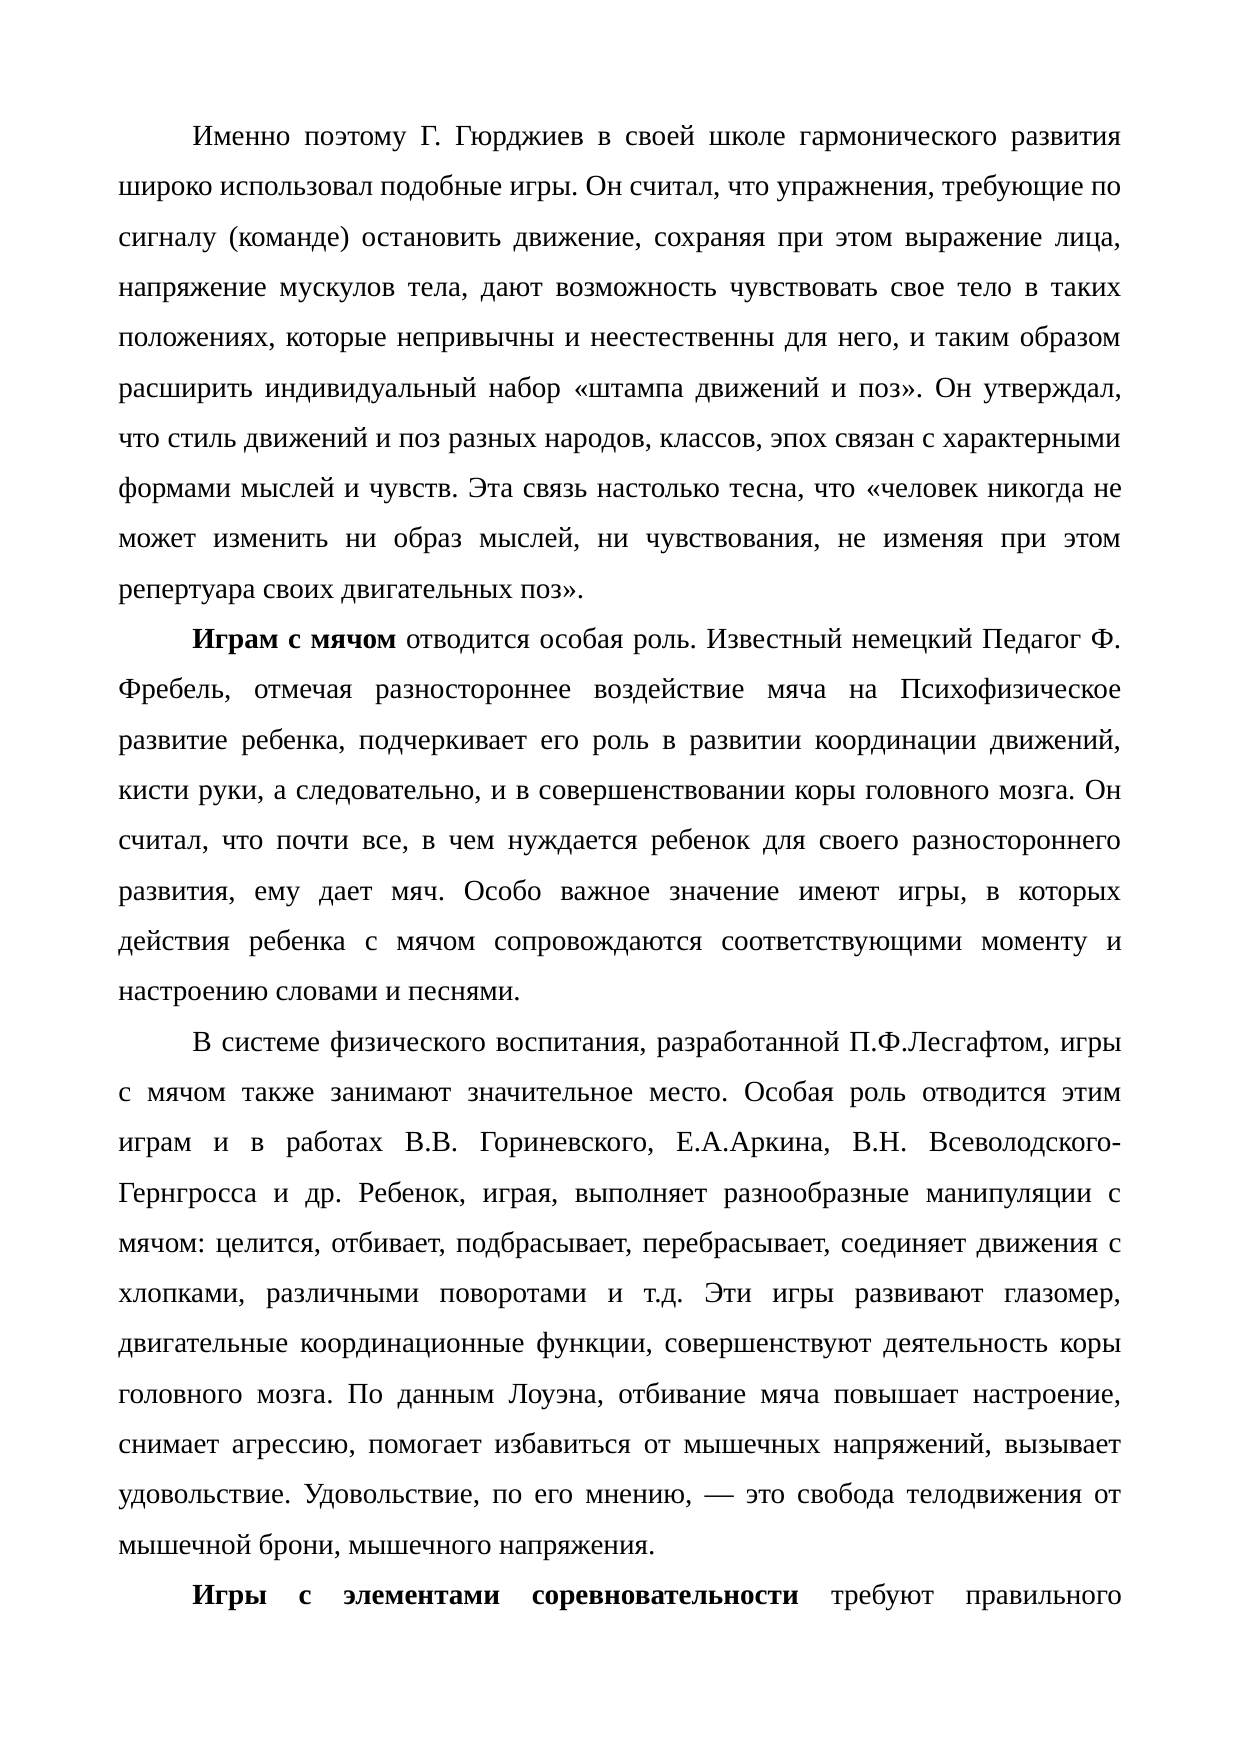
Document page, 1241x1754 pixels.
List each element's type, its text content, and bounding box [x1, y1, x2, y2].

text Игры с элементами соревновательности требуют правильного [118, 1577, 1122, 1611]
text Именно поэтому Г. Гюрджиев в своей школе гармонического развития широко использовал подобные игры. Он считал, что упражнения, требующие по сигналу (команде) остановить движение, сохраняя при этом выражение лица, напряжение мускулов тела, дают возможность чувствовать свое тело в таких положениях, которые непривычны и неестественны для него, и таким образом расширить индивидуальный набор «штампа движений и поз». Он утверждал, что стиль движений и поз разных народов, классов, эпох связан с характерными формами мыслей и чувств. Эта связь настолько тесна, что «человек никогда не может изменить ни образ мыслей, ни чувствования, не изменяя при этом репертуара своих двигательных поз». [118, 118, 1122, 604]
text В системе физического воспитания, разработанной П.Ф.Лесгафтом, игры с мячом также занимают значительное место. Особая роль отводится этим играм и в работах В.В. Гориневского, Е.А.Аркина, В.Н. Всеволодского-Гернгросса и др. Ребенок, играя, выполняет разнообразные манипуляции с мячом: целится, отбивает, подбрасывает, перебрасывает, соединяет движения с хлопками, различными поворотами и т.д. Эти игры развивают глазомер, двигательные координационные функции, совершенствуют деятельность коры головного мозга. По данным Лоуэна, отбивание мяча повышает настроение, снимает агрессию, помогает избавиться от мышечных напряжений, вызывает удовольствие. Удовольствие, по его мнению, — это свобода телодвижения от мышечной брони, мышечного напряжения. [118, 1024, 1122, 1560]
text Играм с мячом отводится особая роль. Известный немецкий Педагог Ф. Фребель, отмечая разностороннее воздействие мяча на Психофизическое развитие ребенка, подчеркивает его роль в развитии координации движений, кисти руки, а следовательно, и в совершенствовании коры головного мозга. Он считал, что почти все, в чем нуждается ребенок для своего разностороннего развития, ему дает мяч. Особо важное значение имеют игры, в которых действия ребенка с мячом сопровождаются соответствующими моменту и настроению словами и песнями. [118, 621, 1122, 1007]
